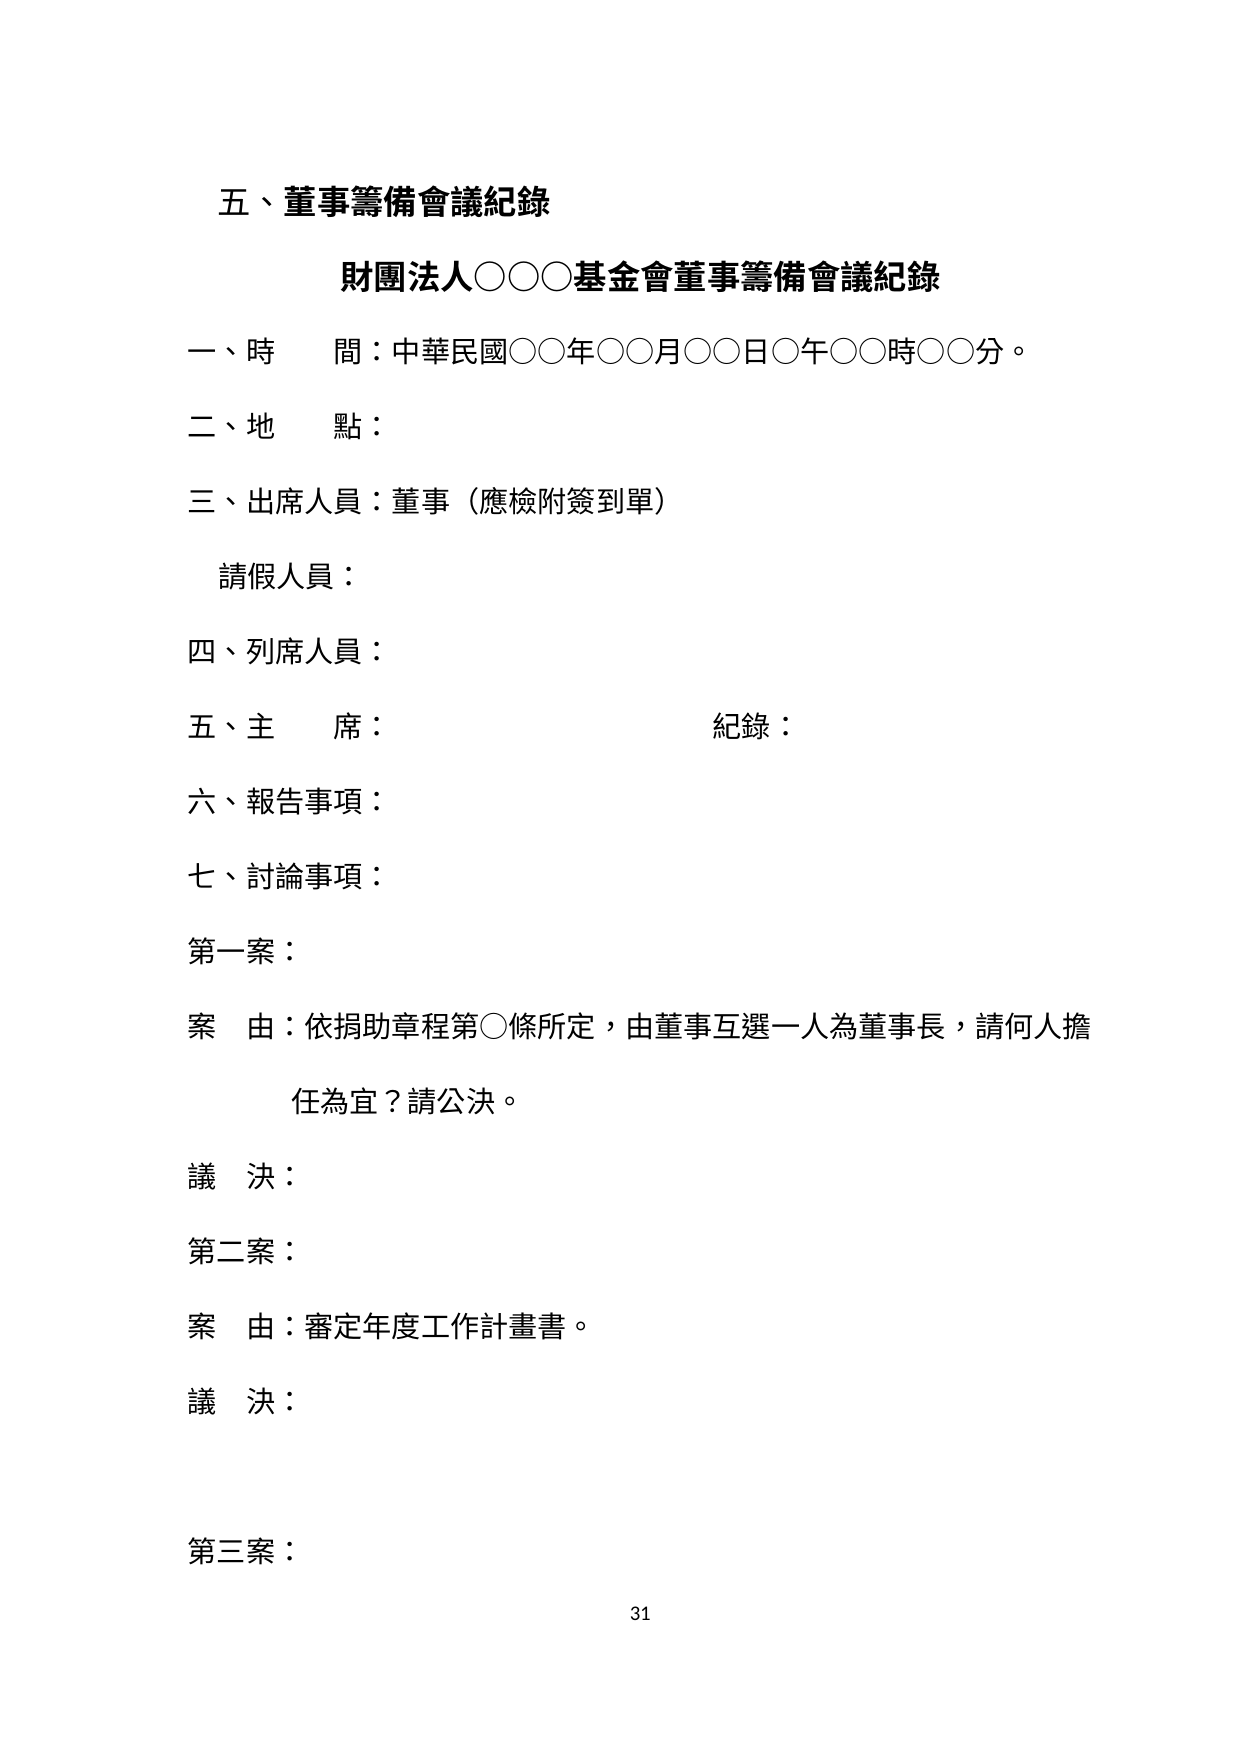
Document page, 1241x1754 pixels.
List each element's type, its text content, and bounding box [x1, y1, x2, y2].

text 第一案： [187, 912, 1093, 987]
text 三、出席人員：董事（應檢附簽到單） [187, 462, 1093, 537]
text 案 由：依捐助章程第○條所定，由董事互選一人為董事長，請何人擔任為宜？請公決。 [187, 987, 1093, 1137]
subtitle 董事籌備會議紀錄 [202, 162, 1093, 237]
text 五、主 席： 紀錄： [187, 687, 1093, 762]
text 第二案： [187, 1212, 1093, 1287]
text 四、列席人員： [187, 612, 1093, 687]
text 財團法人○○○基金會董事籌備會議紀錄 [187, 237, 1093, 312]
text 六、報告事項： [187, 762, 1093, 837]
text 一、時 間：中華民國○○年○○月○○日○午○○時○○分。 [187, 312, 1093, 387]
text 七、討論事項： [187, 837, 1093, 912]
text 議 決： [187, 1137, 1093, 1212]
text 案 由：審定年度工作計畫書。 [187, 1287, 1093, 1362]
text 二、地 點： [187, 387, 1093, 462]
text 請假人員： [187, 537, 1093, 612]
text 第三案： [187, 1512, 1093, 1587]
text 議 決： [187, 1362, 1093, 1437]
